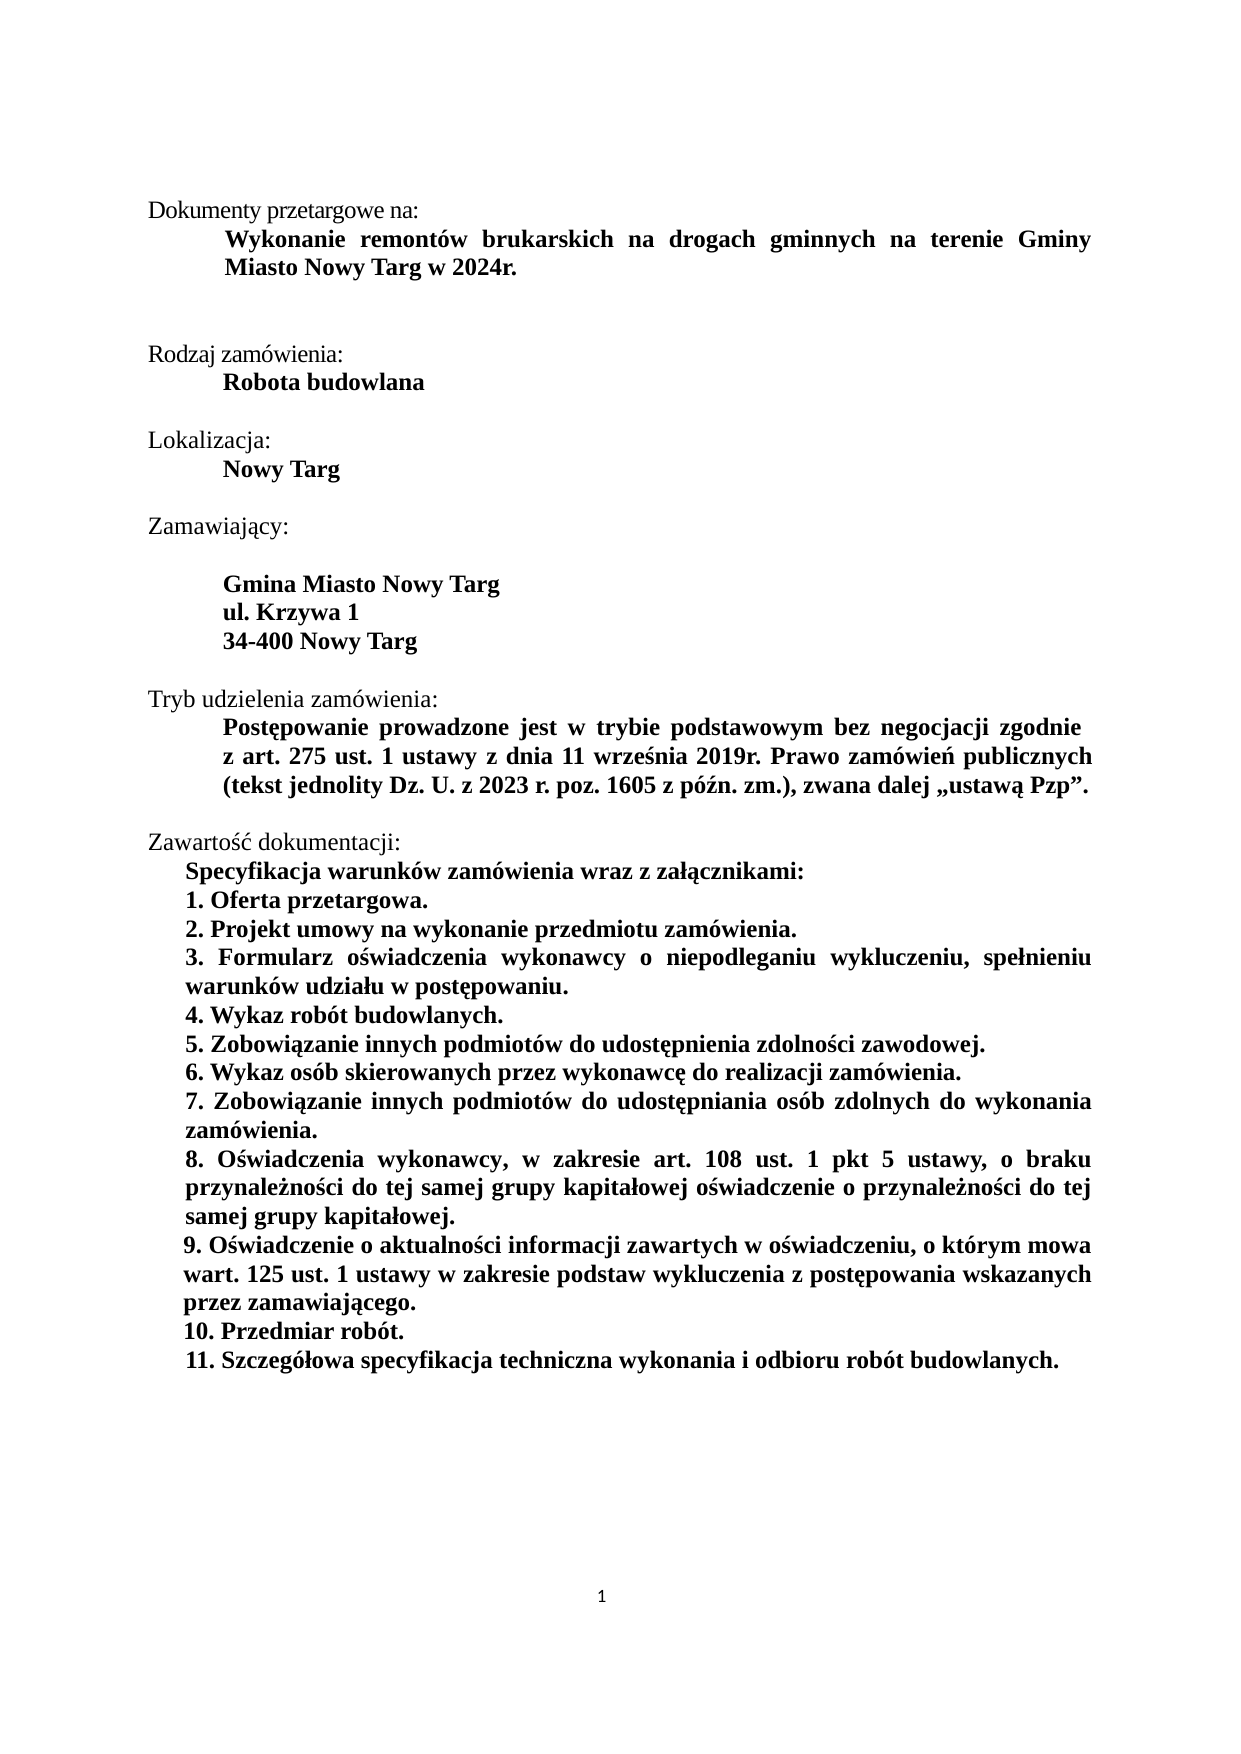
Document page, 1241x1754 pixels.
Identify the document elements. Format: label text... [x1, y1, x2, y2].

text 6. Wykaz osób skierowanych przez wykonawcę do realizacji zamówienia. [185, 1057, 1093, 1086]
text Dokumenty przetargowe na: [148, 195, 1093, 224]
text Wykonanie remontów brukarskich na drogach gminnych na terenie Gminy Miasto Nowy Targ w 2024r. [224, 224, 1093, 281]
text 9. Oświadczenie o aktualności informacji zawartych w oświadczeniu, o którym mowa wart. 125 ust. 1 ustawy w zakresie podstaw wykluczenia z postępowania wskazanych przez zamawiającego. [183, 1230, 1093, 1316]
text 7. Zobowiązanie innych podmiotów do udostępniania osób zdolnych do wykonania zamówienia. [185, 1086, 1093, 1144]
text Tryb udzielenia zamówienia: [148, 684, 1093, 712]
text 11. Szczegółowa specyfikacja techniczna wykonania i odbioru robót budowlanych. [185, 1345, 1093, 1374]
text 2. Projekt umowy na wykonanie przedmiotu zamówienia. [185, 914, 1093, 942]
text Zawartość dokumentacji: [148, 827, 1093, 856]
text 5. Zobowiązanie innych podmiotów do udostępnienia zdolności zawodowej. [185, 1029, 1093, 1057]
text 4. Wykaz robót budowlanych. [185, 1000, 1093, 1029]
text Zamawiający: [148, 511, 1093, 540]
text 8. Oświadczenia wykonawcy, w zakresie art. 108 ust. 1 pkt 5 ustawy, o braku przynależności do tej samej grupy kapitałowej oświadczenie o przynależności do tej samej grupy kapitałowej. [185, 1144, 1093, 1230]
text Lokalizacja: [148, 425, 1093, 454]
text Rodzaj zamówienia: [148, 339, 1093, 367]
text 1. Oferta przetargowa. [185, 885, 1093, 914]
text Nowy Targ [148, 454, 1093, 482]
text ul. Krzywa 1 [148, 597, 1093, 626]
text Postępowanie prowadzone jest w trybie podstawowym bez negocjacji zgodnie z art. 275 ust. 1 ustawy z dnia 11 września 2019r. Prawo zamówień publicznych (tekst jednolity Dz. U. z 2023 r. poz. 1605 z późn. zm.), zwana dalej „ustawą Pzp”. [223, 712, 1093, 799]
text 34-400 Nowy Targ [148, 626, 1093, 655]
text 10. Przedmiar robót. [183, 1316, 1093, 1345]
text 3. Formularz oświadczenia wykonawcy o niepodleganiu wykluczeniu, spełnieniu warunków udziału w postępowaniu. [185, 942, 1093, 1000]
text Gmina Miasto Nowy Targ [148, 569, 1093, 597]
subtitle Robota budowlana [223, 367, 1093, 396]
text Specyfikacja warunków zamówienia wraz z załącznikami: [148, 856, 1093, 885]
